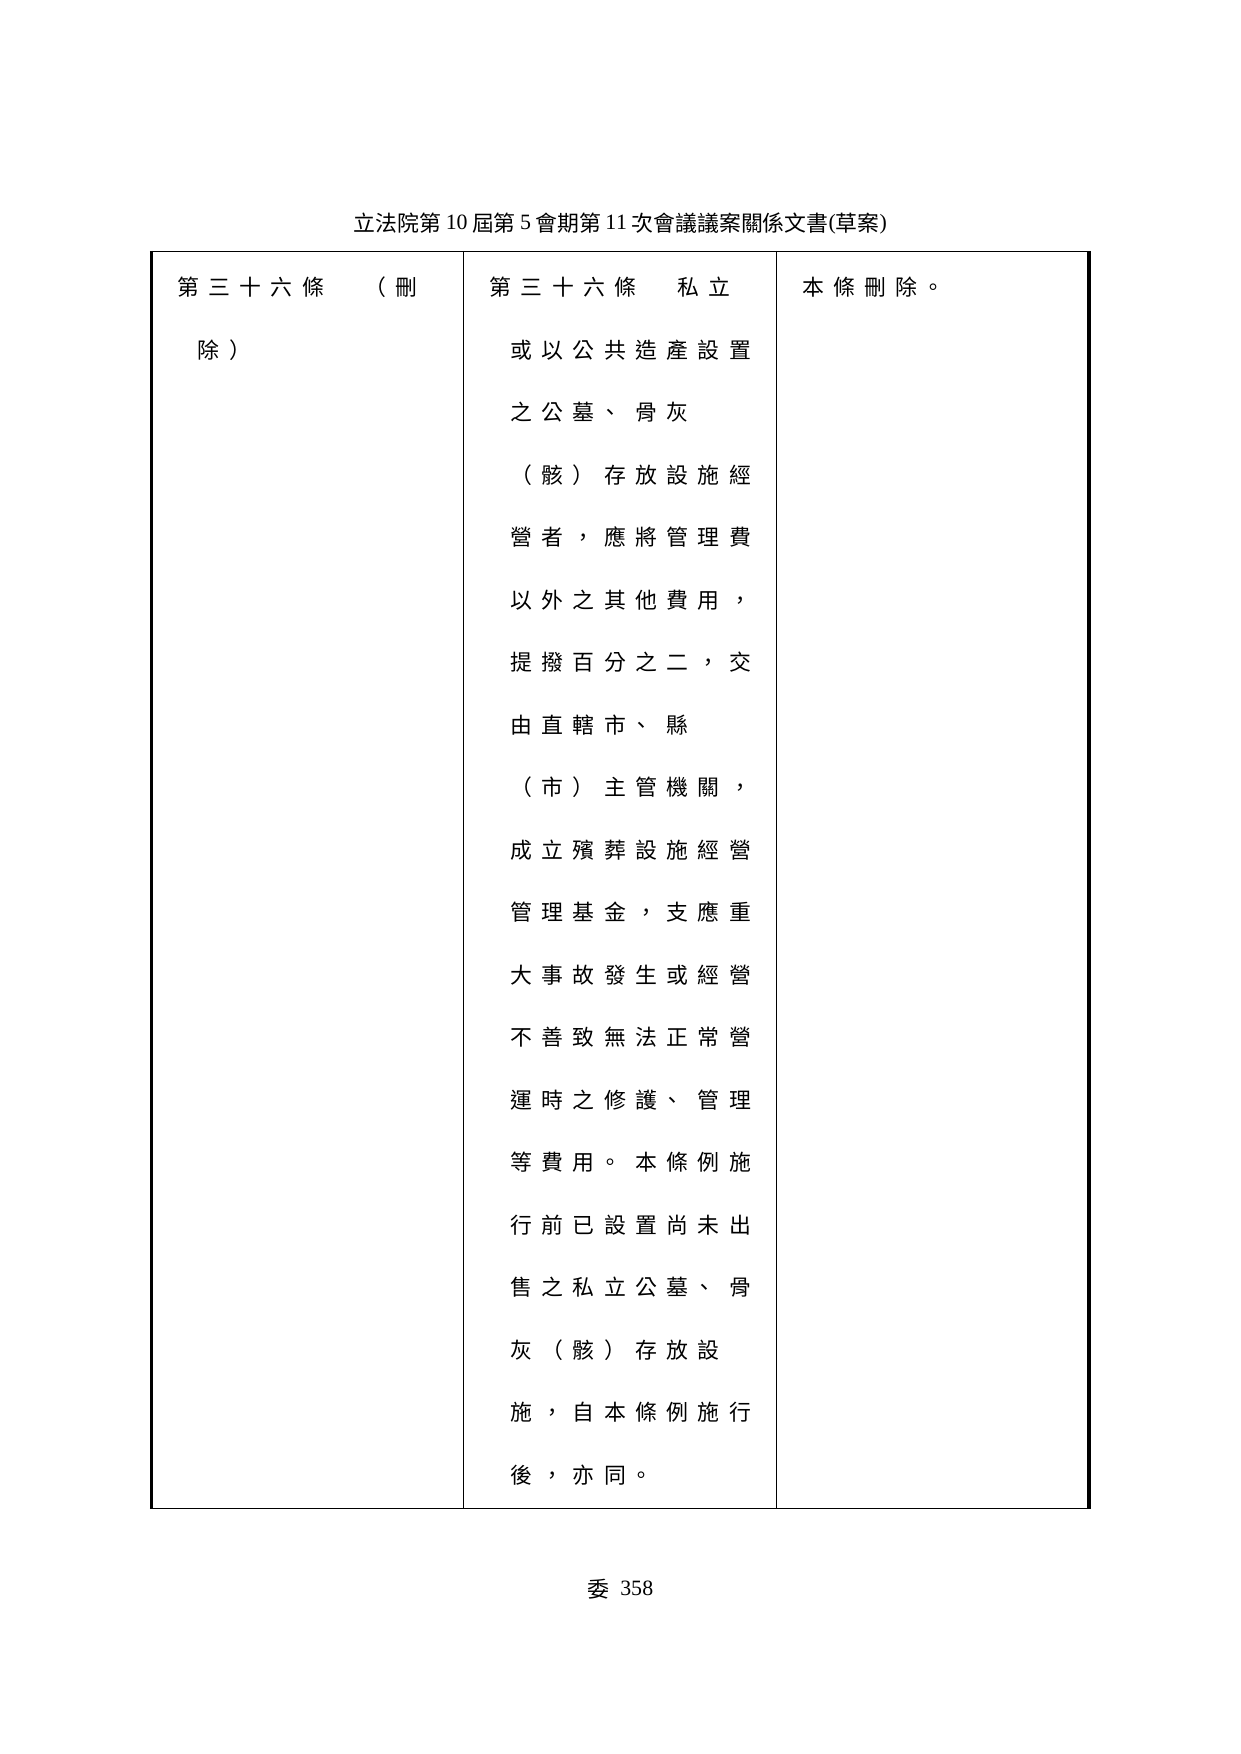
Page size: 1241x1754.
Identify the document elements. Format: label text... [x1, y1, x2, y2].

table_cell 第三十六條 私立或以公共造產設置之公墓、骨灰（骸）存放設施經營者，應將管理費以外之其他費用，提撥百分之二，交由直轄市、縣（市）主管機關，成立殯葬設施經營管理基金，支應重大事故發生或經營不善致無法正常營運時之修護、管理等費用。本條例施行前已設置尚未出售之私立公墓、骨灰（骸）存放設施，自本條例施行後，亦同。 [464, 252, 776, 1508]
table_cell 第三十六條 （刪除） [153, 252, 463, 1508]
table_cell 本條刪除。 [777, 252, 1087, 1508]
